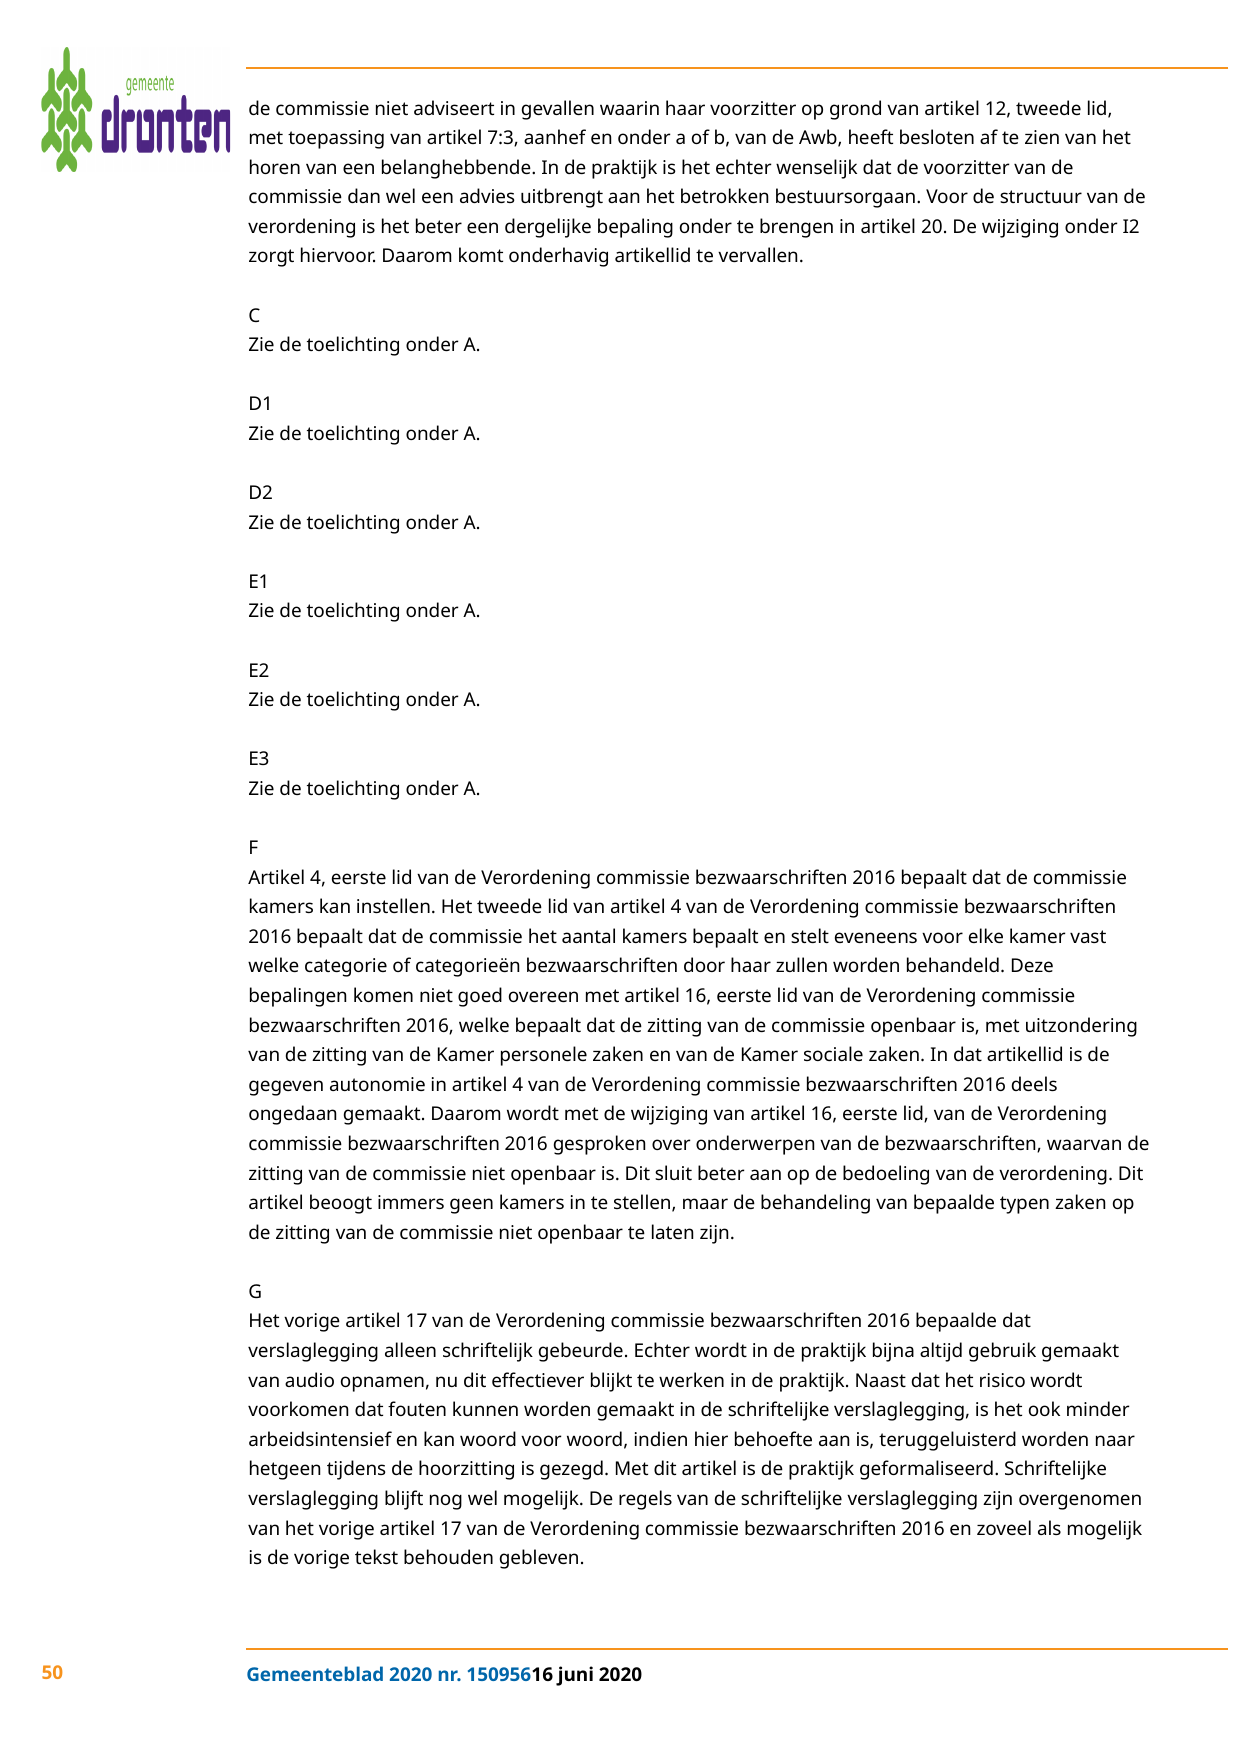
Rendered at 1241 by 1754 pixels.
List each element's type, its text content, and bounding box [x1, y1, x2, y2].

text Zie de toelichting onder A. [248, 331, 1152, 357]
text Het vorige artikel 17 van de Verordening commissie bezwaarschriften 2016 bepaalde dat verslaglegging alleen schriftelijk gebeurde. Echter wordt in de praktijk bijna altijd gebruik gemaakt van audio opnamen, nu dit effectiever blijkt te werken in de praktijk. Naast dat het risico wordt voorkomen dat fouten kunnen worden gemaakt in de schriftelijke verslaglegging, is het ook minder arbeidsintensief en kan woord voor woord, indien hier behoefte aan is, teruggeluisterd worden naar hetgeen tijdens de hoorzitting is gezegd. Met dit artikel is de praktijk geformaliseerd. Schriftelijke verslaglegging blijft nog wel mogelijk. De regels van de schriftelijke verslaglegging zijn overgenomen van het vorige artikel 17 van de Verordening commissie bezwaarschriften 2016 en zoveel als mogelijk is de vorige tekst behouden gebleven. [248, 1308, 1152, 1570]
text Zie de toelichting onder A. [248, 598, 1152, 623]
text Zie de toelichting onder A. [248, 420, 1152, 446]
text Zie de toelichting onder A. [248, 509, 1152, 535]
text de commissie niet adviseert in gevallen waarin haar voorzitter op grond van artikel 12, tweede lid, met toepassing van artikel 7:3, aanhef en onder a of b, van de Awb, heeft besloten af te zien van het horen van een belanghebbende. In de praktijk is het echter wenselijk dat de voorzitter van de commissie dan wel een advies uitbrengt aan het betrokken bestuursorgaan. Voor de structuur van de verordening is het beter een dergelijke bepaling onder te brengen in artikel 20. De wijziging onder I2 zorgt hiervoor. Daarom komt onderhavig artikellid te vervallen. [248, 95, 1152, 268]
text Zie de toelichting onder A. [248, 686, 1152, 712]
text E3 [248, 746, 1152, 771]
text C [248, 302, 1152, 328]
picture [41, 47, 231, 172]
text Zie de toelichting onder A. [248, 775, 1152, 801]
text Artikel 4, eerste lid van de Verordening commissie bezwaarschriften 2016 bepaalt dat de commissie kamers kan instellen. Het tweede lid van artikel 4 van de Verordening commissie bezwaarschriften 2016 bepaalt dat de commissie het aantal kamers bepaalt en stelt eveneens voor elke kamer vast welke categorie of categorieën bezwaarschriften door haar zullen worden behandeld. Deze bepalingen komen niet goed overeen met artikel 16, eerste lid van de Verordening commissie bezwaarschriften 2016, welke bepaalt dat de zitting van de commissie openbaar is, met uitzondering van de zitting van de Kamer personele zaken en van de Kamer sociale zaken. In dat artikellid is de gegeven autonomie in artikel 4 van de Verordening commissie bezwaarschriften 2016 deels ongedaan gemaakt. Daarom wordt met de wijziging van artikel 16, eerste lid, van de Verordening commissie bezwaarschriften 2016 gesproken over onderwerpen van de bezwaarschriften, waarvan de zitting van de commissie niet openbaar is. Dit sluit beter aan op de bedoeling van de verordening. Dit artikel beoogt immers geen kamers in te stellen, maar de behandeling van bepaalde typen zaken op de zitting van de commissie niet openbaar te laten zijn. [248, 864, 1152, 1245]
text G [248, 1278, 1152, 1304]
text F [248, 834, 1152, 860]
text E1 [248, 568, 1152, 594]
text E2 [248, 657, 1152, 683]
text D1 [248, 391, 1152, 416]
text D2 [248, 479, 1152, 505]
